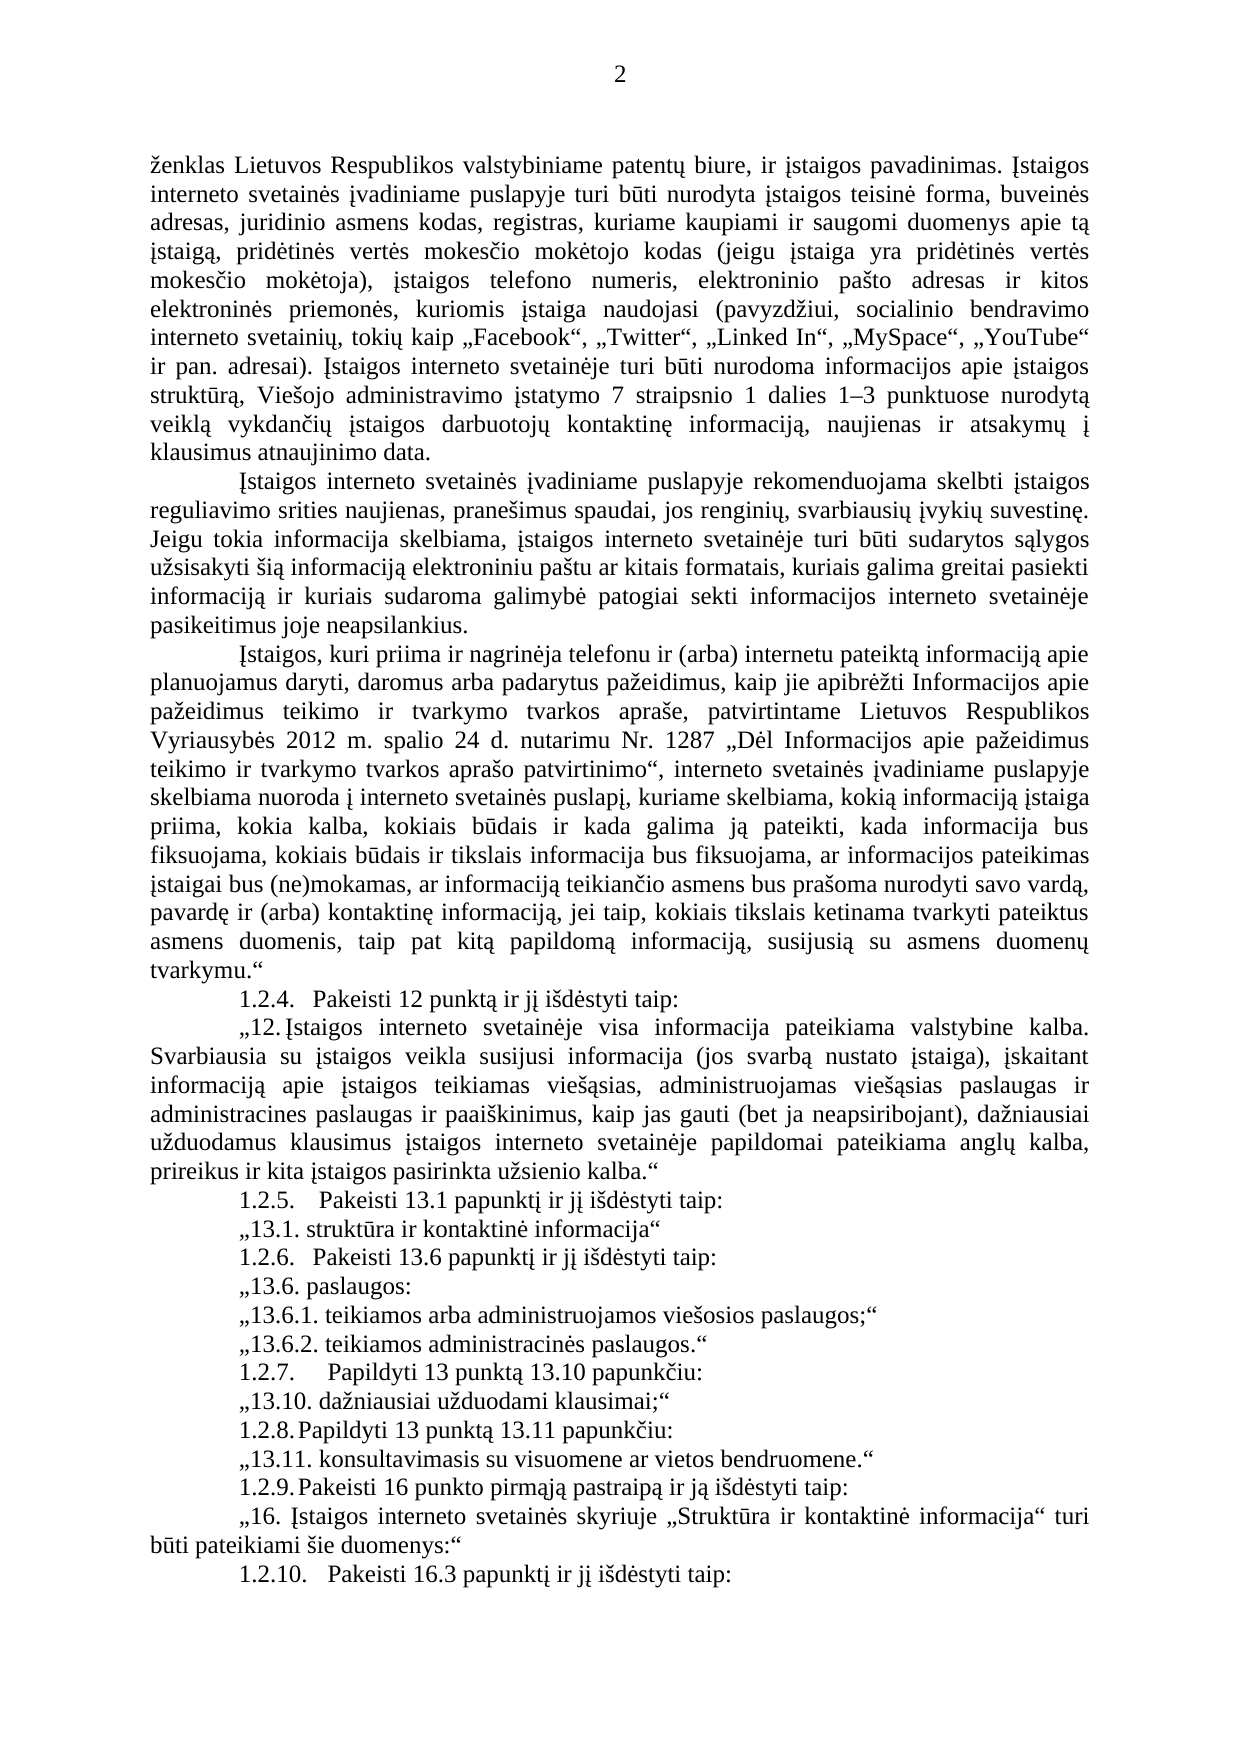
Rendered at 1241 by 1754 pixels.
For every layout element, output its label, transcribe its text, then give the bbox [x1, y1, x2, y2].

text 1.2.4. Pakeisti 12 punktą ir jį išdėstyti taip: [150, 984, 1090, 1012]
text „13.11. konsultavimasis su visuomene ar vietos bendruomene.“ [150, 1444, 1090, 1472]
text „12. Įstaigos interneto svetainėje visa informacija pateikiama valstybine kalba. Svarbiausia su įstaigos veikla susijusi informacija (jos svarbą nustato įstaiga), įskaitant informaciją apie įstaigos teikiamas viešąsias, administruojamas viešąsias paslaugas ir administracines paslaugas ir paaiškinimus, kaip jas gauti (bet ja neapsiribojant), dažniausiai užduodamus klausimus įstaigos interneto svetainėje papildomai pateikiama anglų kalba, prireikus ir kita įstaigos pasirinkta užsienio kalba.“ [150, 1012, 1090, 1185]
text 1.2.6. Pakeisti 13.6 papunktį ir jį išdėstyti taip: [150, 1242, 1090, 1271]
text „13.6.1. teikiamos arba administruojamos viešosios paslaugos;“ [150, 1300, 1090, 1329]
text Įstaigos, kuri priima ir nagrinėja telefonu ir (arba) internetu pateiktą informaciją apie planuojamus daryti, daromus arba padarytus pažeidimus, kaip jie apibrėžti Informacijos apie pažeidimus teikimo ir tvarkymo tvarkos apraše, patvirtintame Lietuvos Respublikos Vyriausybės 2012 m. spalio 24 d. nutarimu Nr. 1287 „Dėl Informacijos apie pažeidimus teikimo ir tvarkymo tvarkos aprašo patvirtinimo“, interneto svetainės įvadiniame puslapyje skelbiama nuoroda į interneto svetainės puslapį, kuriame skelbiama, kokią informaciją įstaiga priima, kokia kalba, kokiais būdais ir kada galima ją pateikti, kada informacija bus fiksuojama, kokiais būdais ir tikslais informacija bus fiksuojama, ar informacijos pateikimas įstaigai bus (ne)mokamas, ar informaciją teikiančio asmens bus prašoma nurodyti savo vardą, pavardę ir (arba) kontaktinę informaciją, jei taip, kokiais tikslais ketinama tvarkyti pateiktus asmens duomenis, taip pat kitą papildomą informaciją, susijusią su asmens duomenų tvarkymu.“ [150, 639, 1090, 984]
text „13.1. struktūra ir kontaktinė informacija“ [150, 1214, 1090, 1242]
text 1.2.5. Pakeisti 13.1 papunktį ir jį išdėstyti taip: [150, 1185, 1090, 1214]
text 1.2.7. Papildyti 13 punktą 13.10 papunkčiu: [150, 1357, 1090, 1386]
text 1.2.8. Papildyti 13 punktą 13.11 papunkčiu: [150, 1415, 1090, 1444]
text Įstaigos interneto svetainės įvadiniame puslapyje rekomenduojama skelbti įstaigos reguliavimo srities naujienas, pranešimus spaudai, jos renginių, svarbiausių įvykių suvestinę. Jeigu tokia informacija skelbiama, įstaigos interneto svetainėje turi būti sudarytos sąlygos užsisakyti šią informaciją elektroniniu paštu ar kitais formatais, kuriais galima greitai pasiekti informaciją ir kuriais sudaroma galimybė patogiai sekti informacijos interneto svetainėje pasikeitimus joje neapsilankius. [150, 466, 1090, 639]
text „13.10. dažniausiai užduodami klausimai;“ [150, 1386, 1090, 1415]
text 1.2.9. Pakeisti 16 punkto pirmąją pastraipą ir ją išdėstyti taip: [150, 1472, 1090, 1501]
text „13.6.2. teikiamos administracinės paslaugos.“ [150, 1329, 1090, 1357]
text „13.6. paslaugos: [150, 1271, 1090, 1300]
text „16. Įstaigos interneto svetainės skyriuje „Struktūra ir kontaktinė informacija“ turi būti pateikiami šie duomenys:“ [150, 1501, 1090, 1559]
text 1.2.10. Pakeisti 16.3 papunktį ir jį išdėstyti taip: [150, 1559, 1090, 1587]
text ženklas Lietuvos Respublikos valstybiniame patentų biure, ir įstaigos pavadinimas. Įstaigos interneto svetainės įvadiniame puslapyje turi būti nurodyta įstaigos teisinė forma, buveinės adresas, juridinio asmens kodas, registras, kuriame kaupiami ir saugomi duomenys apie tą įstaigą, pridėtinės vertės mokesčio mokėtojo kodas (jeigu įstaiga yra pridėtinės vertės mokesčio mokėtoja), įstaigos telefono numeris, elektroninio pašto adresas ir kitos elektroninės priemonės, kuriomis įstaiga naudojasi (pavyzdžiui, socialinio bendravimo interneto svetainių, tokių kaip „Facebook“, „Twitter“, „Linked In“, „MySpace“, „YouTube“ ir pan. adresai). Įstaigos interneto svetainėje turi būti nurodoma informacijos apie įstaigos struktūrą, Viešojo administravimo įstatymo 7 straipsnio 1 dalies 1–3 punktuose nurodytą veiklą vykdančių įstaigos darbuotojų kontaktinę informaciją, naujienas ir atsakymų į klausimus atnaujinimo data. [150, 150, 1090, 466]
